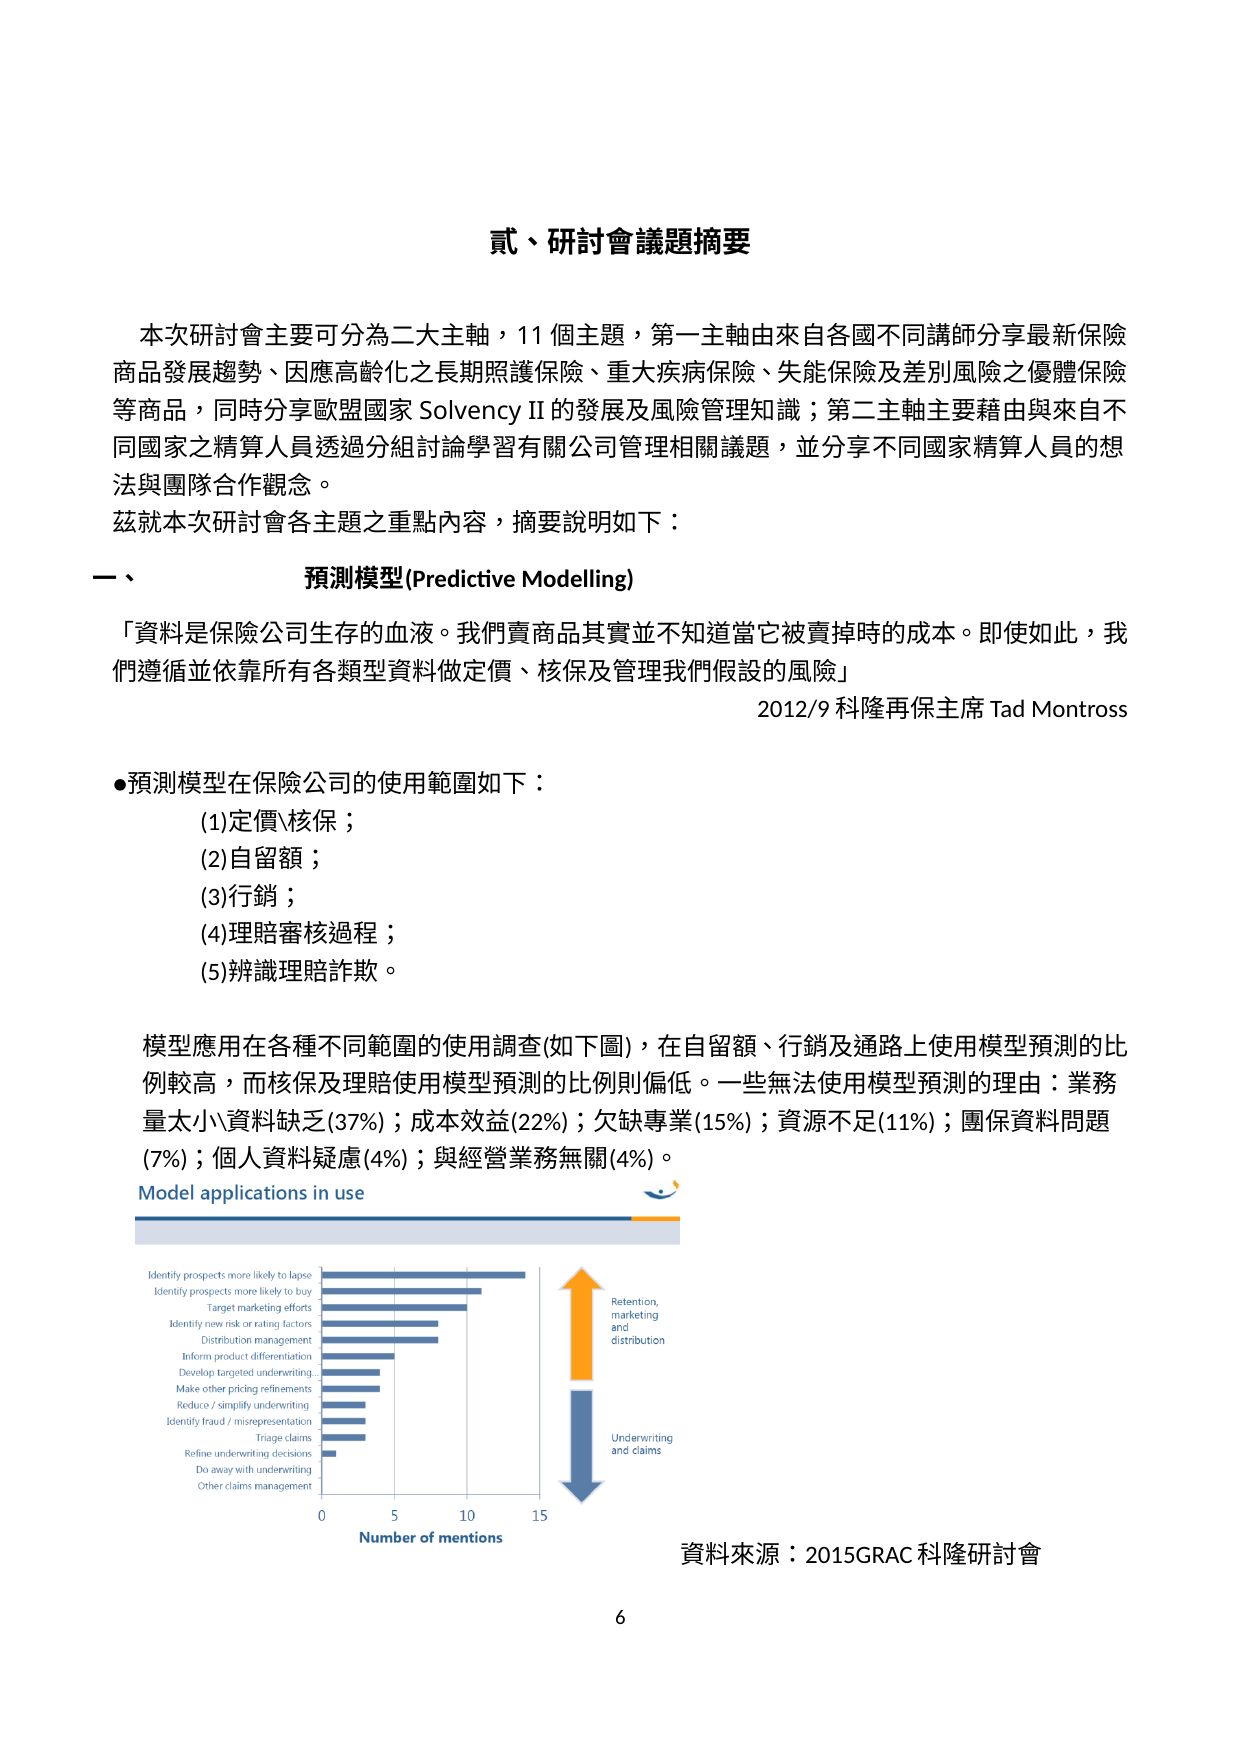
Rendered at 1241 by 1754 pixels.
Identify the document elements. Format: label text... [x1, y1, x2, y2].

text 資料來源：2015GRAC科隆研討會 [112, 1176, 1128, 1588]
text (2)自留額； [200, 838, 1128, 876]
text 茲就本次研討會各主題之重點內容，摘要說明如下： [112, 502, 1128, 539]
text 貳、研討會議題摘要 [112, 202, 1128, 277]
text 模型應用在各種不同範圍的使用調查(如下圖)，在自留額、行銷及通路上使用模型預測的比例較高，而核保及理賠使用模型預測的比例則偏低。一些無法使用模型預測的理由：業務量太小\資料缺乏(37%)；成本效益(22%)；欠缺專業(15%)；資源不足(11%)；團保資料問題(7%)；個人資料疑慮(4%)；與經營業務無關(4%)。 [142, 1026, 1128, 1176]
text (5)辨識理賠詐欺。 [200, 951, 1128, 988]
text 2012/9科隆再保主席Tad Montross [200, 688, 1128, 726]
text 「資料是保險公司生存的血液。我們賣商品其實並不知道當它被賣掉時的成本。即使如此，我們遵循並依靠所有各類型資料做定價、核保及管理我們假設的風險」 [112, 613, 1128, 688]
picture [135, 1175, 680, 1547]
text (1)定價\核保； [200, 801, 1128, 838]
text (4)理賠審核過程； [200, 913, 1128, 951]
text ●預測模型在保險公司的使用範圍如下： [112, 763, 1128, 801]
list 預測模型(Predictive Modelling) [92, 558, 1128, 595]
text (3)行銷； [200, 876, 1128, 913]
text 本次研討會主要可分為二大主軸，11個主題，第一主軸由來自各國不同講師分享最新保險商品發展趨勢、因應高齡化之長期照護保險、重大疾病保險、失能保險及差別風險之優體保險等商品，同時分享歐盟國家Solvency II的發展及風險管理知識；第二主軸主要藉由與來自不同國家之精算人員透過分組討論學習有關公司管理相關議題，並分享不同國家精算人員的想法與團隊合作觀念。 [112, 314, 1128, 502]
